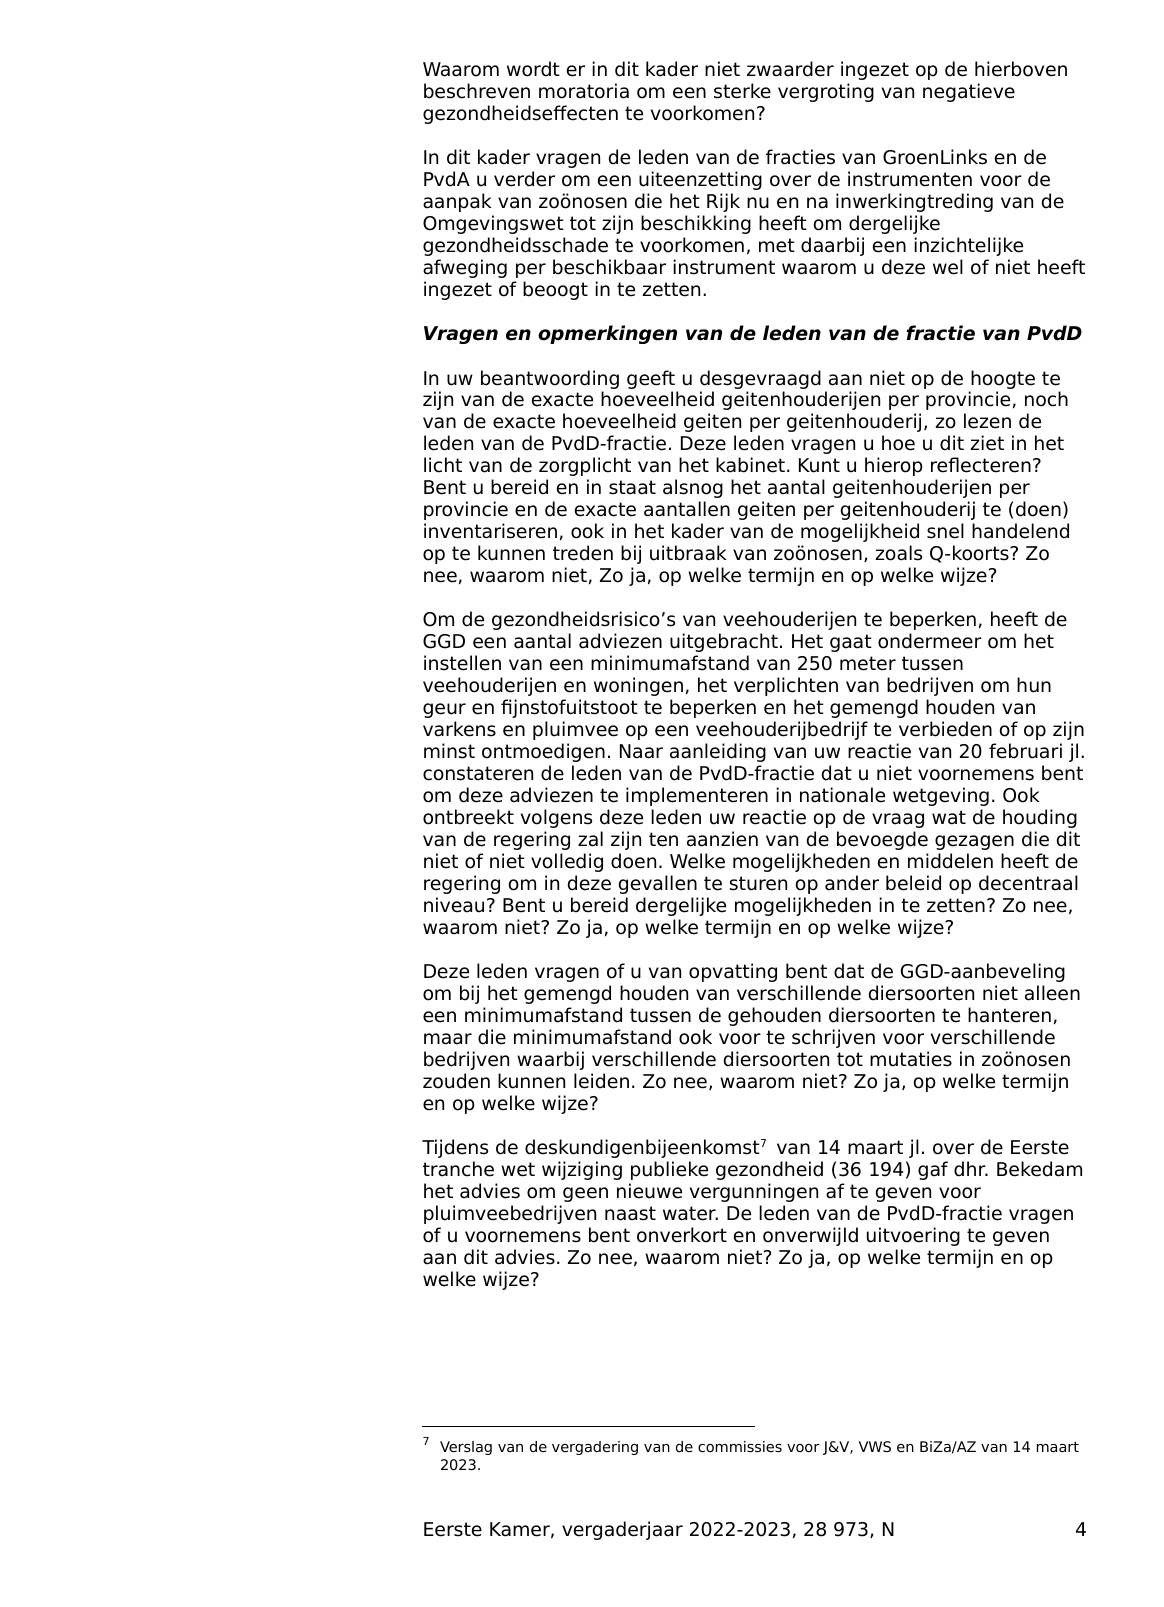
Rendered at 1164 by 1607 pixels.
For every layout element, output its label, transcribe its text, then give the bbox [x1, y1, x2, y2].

text Tijdens de deskundigenbijeenkomst van 14 maart jl. over de Eerste tranche wet wijziging publieke gezondheid (36 194) gaf dhr. Bekedam het advies om geen nieuwe vergunningen af te geven voor pluimveebedrijven naast water. De leden van de PvdD-fractie vragen of u voornemens bent onverkort en onverwijld uitvoering te geven aan dit advies. Zo nee, waarom niet? Zo ja, op welke termijn en op welke wijze? [422, 1137, 1087, 1291]
text Deze leden vragen of u van opvatting bent dat de GGD-aanbeveling om bij het gemengd houden van verschillende diersoorten niet alleen een minimumafstand tussen de gehouden diersoorten te hanteren, maar die minimumafstand ook voor te schrijven voor verschillende bedrijven waarbij verschillende diersoorten tot mutaties in zoönosen zouden kunnen leiden. Zo nee, waarom niet? Zo ja, op welke termijn en op welke wijze? [422, 961, 1087, 1115]
text Waarom wordt er in dit kader niet zwaarder ingezet op de hierboven beschreven moratoria om een sterke vergroting van negatieve gezondheidseffecten te voorkomen? [422, 59, 1087, 125]
subtitle Vragen en opmerkingen van de leden van de fractie van PvdD [422, 323, 1087, 345]
text In uw beantwoording geeft u desgevraagd aan niet op de hoogte te zijn van de exacte hoeveelheid geitenhouderijen per provincie, noch van de exacte hoeveelheid geiten per geitenhouderij, zo lezen de leden van de PvdD-fractie. Deze leden vragen u hoe u dit ziet in het licht van de zorgplicht van het kabinet. Kunt u hierop reflecteren? Bent u bereid en in staat alsnog het aantal geitenhouderijen per provincie en de exacte aantallen geiten per geitenhouderij te (doen) inventariseren, ook in het kader van de mogelijkheid snel handelend op te kunnen treden bij uitbraak van zoönosen, zoals Q-koorts? Zo nee, waarom niet, Zo ja, op welke termijn en op welke wijze? [422, 367, 1087, 587]
text In dit kader vragen de leden van de fracties van GroenLinks en de PvdA u verder om een uiteenzetting over de instrumenten voor de aanpak van zoönosen die het Rijk nu en na inwerkingtreding van de Omgevingswet tot zijn beschikking heeft om dergelijke gezondheidsschade te voorkomen, met daarbij een inzichtelijke afweging per beschikbaar instrument waarom u deze wel of niet heeft ingezet of beoogt in te zetten. [422, 147, 1087, 301]
text Om de gezondheidsrisico’s van veehouderijen te beperken, heeft de GGD een aantal adviezen uitgebracht. Het gaat ondermeer om het instellen van een minimumafstand van 250 meter tussen veehouderijen en woningen, het verplichten van bedrijven om hun geur en fijnstofuitstoot te beperken en het gemengd houden van varkens en pluimvee op een veehouderijbedrijf te verbieden of op zijn minst ontmoedigen. Naar aanleiding van uw reactie van 20 februari jl. constateren de leden van de PvdD-fractie dat u niet voornemens bent om deze adviezen te implementeren in nationale wetgeving. Ook ontbreekt volgens deze leden uw reactie op de vraag wat de houding van de regering zal zijn ten aanzien van de bevoegde gezagen die dit niet of niet volledig doen. Welke mogelijkheden en middelen heeft de regering om in deze gevallen te sturen op ander beleid op decentraal niveau? Bent u bereid dergelijke mogelijkheden in te zetten? Zo nee, waarom niet? Zo ja, op welke termijn en op welke wijze? [422, 609, 1087, 939]
text Verslag van de vergadering van de commissies voor J&V, VWS en BiZa/AZ van 14 maart 2023. [422, 1435, 1087, 1474]
